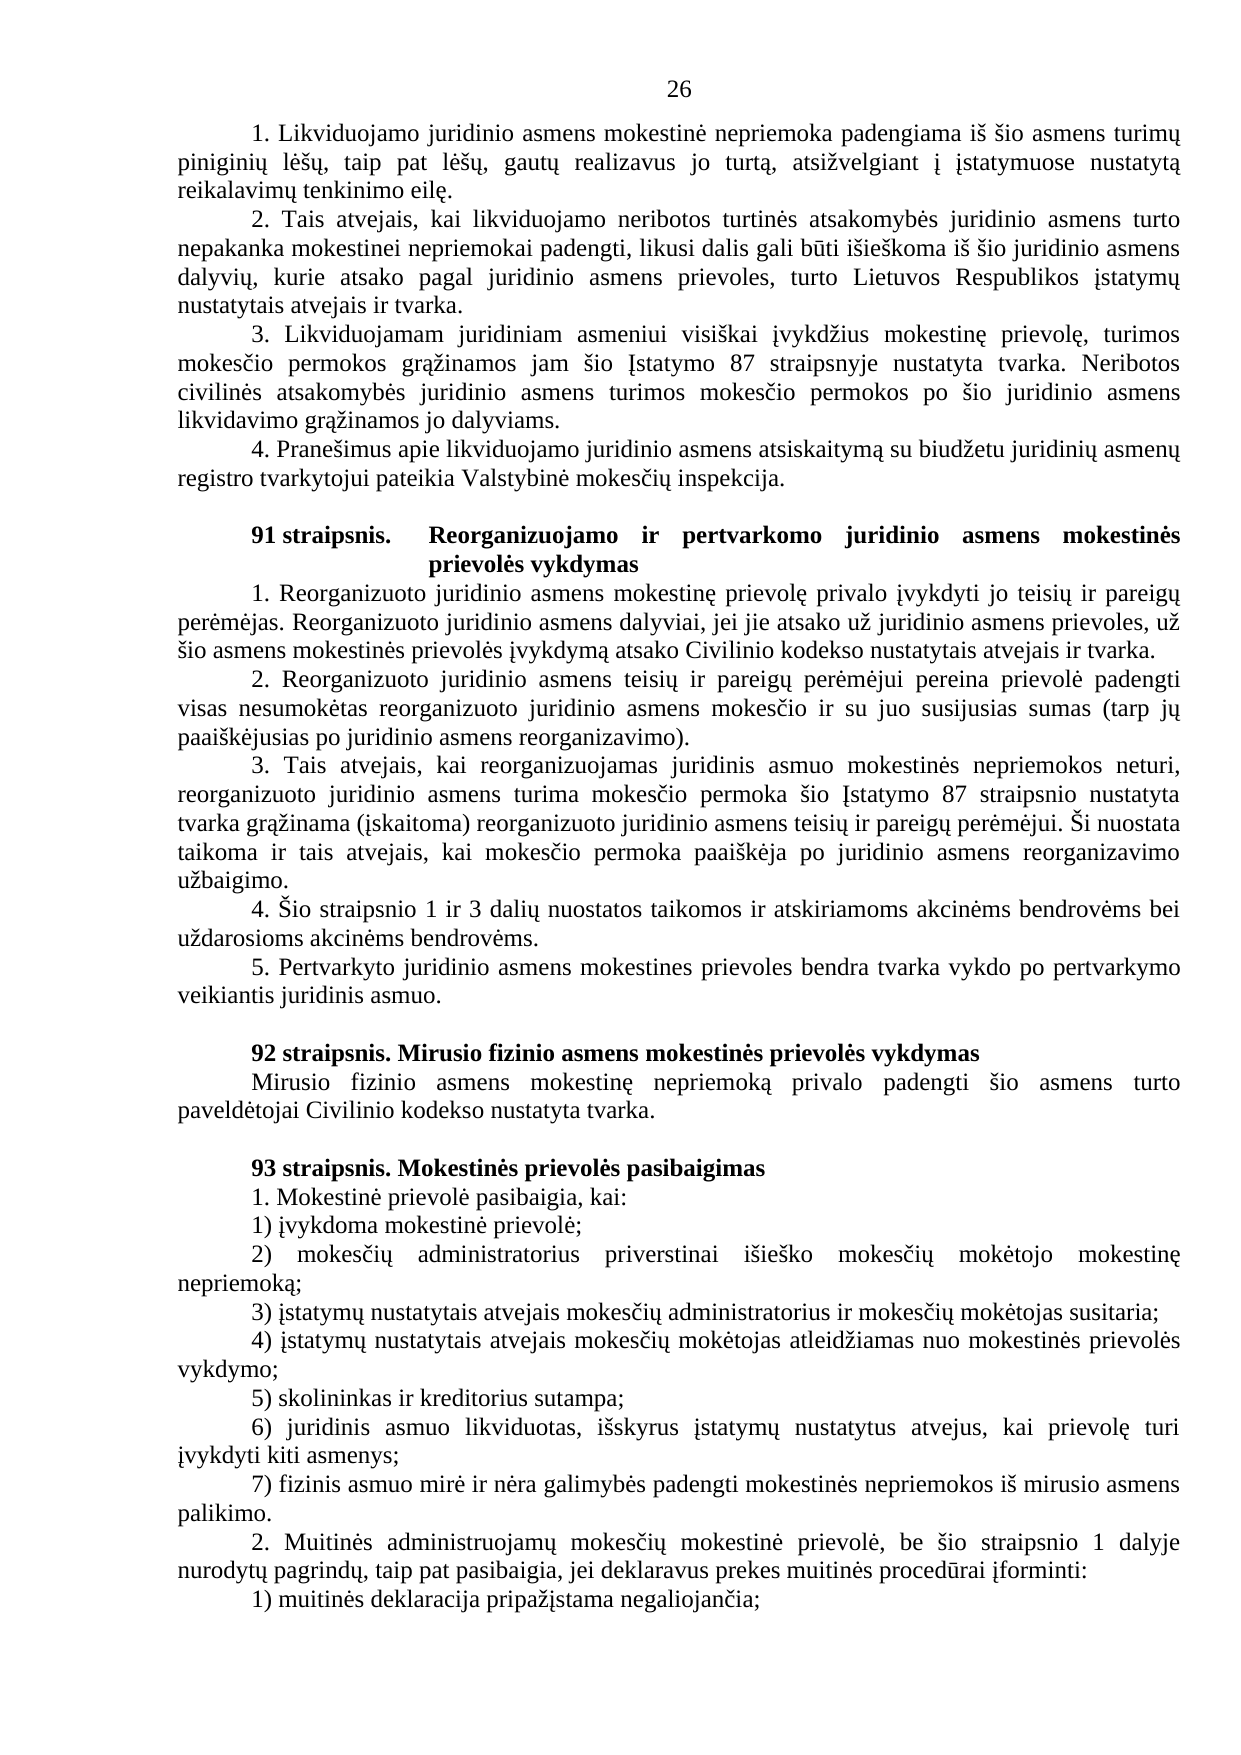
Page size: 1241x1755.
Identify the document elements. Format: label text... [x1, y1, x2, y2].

text 91 straipsnis. Reorganizuojamo ir pertvarkomo juridinio asmens mokestinės prievolės vykdymas [251, 521, 1181, 578]
text 1. Mokestinė prievolė pasibaigia, kai: [177, 1182, 1181, 1211]
text 5) skolininkas ir kreditorius sutampa; [177, 1383, 1181, 1412]
text 2) mokesčių administratorius priverstinai išieško mokesčių mokėtojo mokestinę nepriemoką; [177, 1239, 1181, 1297]
text 2. Muitinės administruojamų mokesčių mokestinė prievolė, be šio straipsnio 1 dalyje nurodytų pagrindų, taip pat pasibaigia, jei deklaravus prekes muitinės procedūrai įforminti: [177, 1527, 1181, 1584]
text Mirusio fizinio asmens mokestinę nepriemoką privalo padengti šio asmens turto paveldėtojai Civilinio kodekso nustatyta tvarka. [177, 1067, 1181, 1124]
text 4) įstatymų nustatytais atvejais mokesčių mokėtojas atleidžiamas nuo mokestinės prievolės vykdymo; [177, 1326, 1181, 1383]
text 3) įstatymų nustatytais atvejais mokesčių administratorius ir mokesčių mokėtojas susitaria; [177, 1297, 1181, 1326]
text 92 straipsnis. Mirusio fizinio asmens mokestinės prievolės vykdymas [177, 1038, 1181, 1067]
text 7) fizinis asmuo mirė ir nėra galimybės padengti mokestinės nepriemokos iš mirusio asmens palikimo. [177, 1469, 1181, 1527]
text 2. Tais atvejais, kai likviduojamo neribotos turtinės atsakomybės juridinio asmens turto nepakanka mokestinei nepriemokai padengti, likusi dalis gali būti išieškoma iš šio juridinio asmens dalyvių, kurie atsako pagal juridinio asmens prievoles, turto Lietuvos Respublikos įstatymų nustatytais atvejais ir tvarka. [177, 204, 1181, 319]
text 6) juridinis asmuo likviduotas, išskyrus įstatymų nustatytus atvejus, kai prievolę turi įvykdyti kiti asmenys; [177, 1412, 1181, 1469]
text 1. Reorganizuoto juridinio asmens mokestinę prievolę privalo įvykdyti jo teisių ir pareigų perėmėjas. Reorganizuoto juridinio asmens dalyviai, jei jie atsako už juridinio asmens prievoles, už šio asmens mokestinės prievolės įvykdymą atsako Civilinio kodekso nustatytais atvejais ir tvarka. [177, 578, 1181, 664]
text 1) muitinės deklaracija pripažįstama negaliojančia; [177, 1584, 1181, 1613]
text 93 straipsnis. Mokestinės prievolės pasibaigimas [177, 1153, 1181, 1182]
text 5. Pertvarkyto juridinio asmens mokestines prievoles bendra tvarka vykdo po pertvarkymo veikiantis juridinis asmuo. [177, 952, 1181, 1009]
text 3. Tais atvejais, kai reorganizuojamas juridinis asmuo mokestinės nepriemokos neturi, reorganizuoto juridinio asmens turima mokesčio permoka šio Įstatymo 87 straipsnio nustatyta tvarka grąžinama (įskaitoma) reorganizuoto juridinio asmens teisių ir pareigų perėmėjui. Ši nuostata taikoma ir tais atvejais, kai mokesčio permoka paaiškėja po juridinio asmens reorganizavimo užbaigimo. [177, 751, 1181, 894]
text 2. Reorganizuoto juridinio asmens teisių ir pareigų perėmėjui pereina prievolė padengti visas nesumokėtas reorganizuoto juridinio asmens mokesčio ir su juo susijusias sumas (tarp jų paaiškėjusias po juridinio asmens reorganizavimo). [177, 664, 1181, 751]
text 4. Šio straipsnio 1 ir 3 dalių nuostatos taikomos ir atskiriamoms akcinėms bendrovėms bei uždarosioms akcinėms bendrovėms. [177, 894, 1181, 952]
text 3. Likviduojamam juridiniam asmeniui visiškai įvykdžius mokestinę prievolę, turimos mokesčio permokos grąžinamos jam šio Įstatymo 87 straipsnyje nustatyta tvarka. Neribotos civilinės atsakomybės juridinio asmens turimos mokesčio permokos po šio juridinio asmens likvidavimo grąžinamos jo dalyviams. [177, 319, 1181, 434]
text 1. Likviduojamo juridinio asmens mokestinė nepriemoka padengiama iš šio asmens turimų piniginių lėšų, taip pat lėšų, gautų realizavus jo turtą, atsižvelgiant į įstatymuose nustatytą reikalavimų tenkinimo eilę. [177, 118, 1181, 204]
text 4. Pranešimus apie likviduojamo juridinio asmens atsiskaitymą su biudžetu juridinių asmenų registro tvarkytojui pateikia Valstybinė mokesčių inspekcija. [177, 434, 1181, 492]
text 1) įvykdoma mokestinė prievolė; [177, 1211, 1181, 1239]
